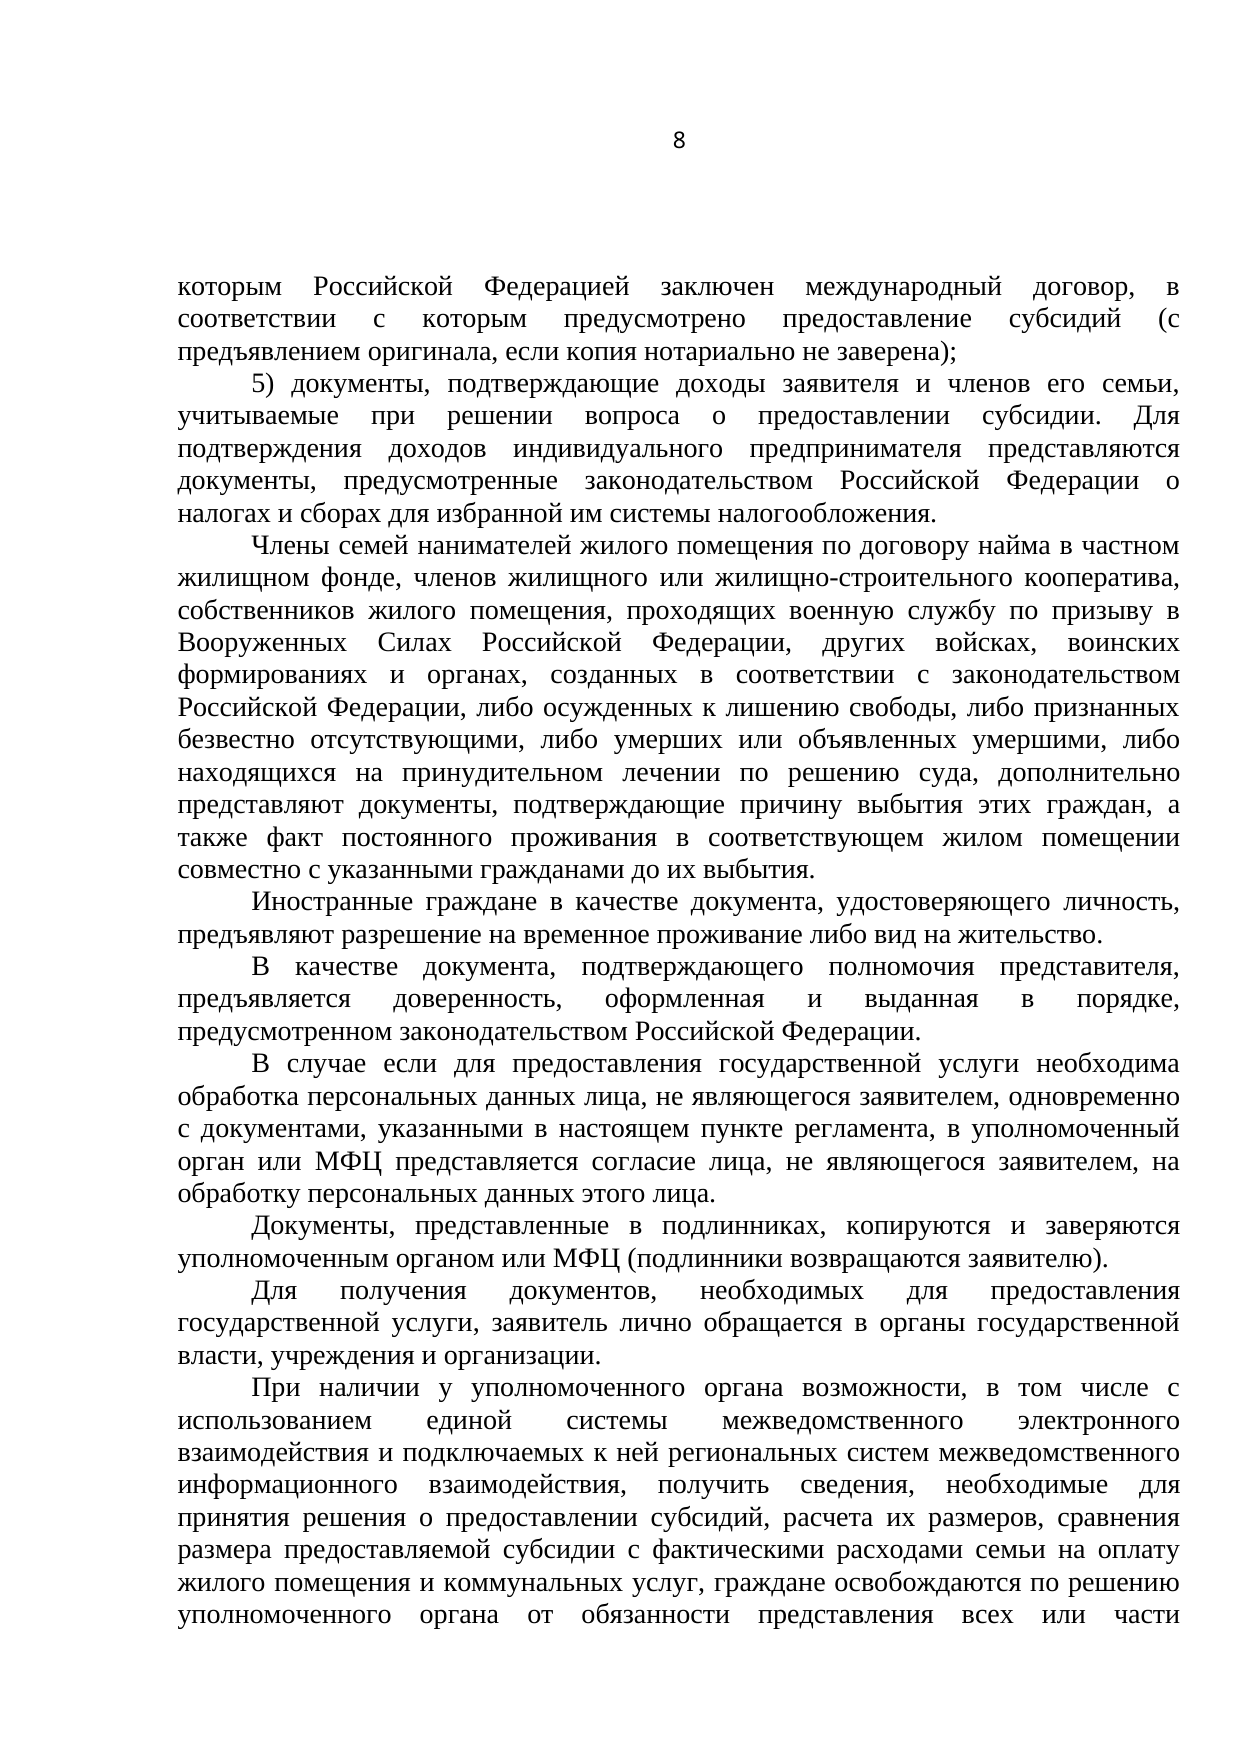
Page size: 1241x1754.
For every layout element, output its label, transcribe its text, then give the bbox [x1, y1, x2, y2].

text В случае если для предоставления государственной услуги необходима обработка персональных данных лица, не являющегося заявителем, одновременно с документами, указанными в настоящем пункте регламента, в уполномоченный орган или МФЦ представляется согласие лица, не являющегося заявителем, на обработку персональных данных этого лица. [177, 1046, 1181, 1208]
text Иностранные граждане в качестве документа, удостоверяющего личность, предъявляют разрешение на временное проживание либо вид на жительство. [177, 884, 1181, 949]
text 5) документы, подтверждающие доходы заявителя и членов его семьи, учитываемые при решении вопроса о предоставлении субсидии. Для подтверждения доходов индивидуального предпринимателя представляются документы, предусмотренные законодательством Российской Федерации о налогах и сборах для избранной им системы налогообложения. [177, 366, 1181, 528]
text При наличии у уполномоченного органа возможности, в том числе с использованием единой системы межведомственного электронного взаимодействия и подключаемых к ней региональных систем межведомственного информационного взаимодействия, получить сведения, необходимые для принятия решения о предоставлении субсидий, расчета их размеров, сравнения размера предоставляемой субсидии с фактическими расходами семьи на оплату жилого помещения и коммунальных услуг, граждане освобождаются по решению уполномоченного органа от обязанности представления всех или части [177, 1370, 1181, 1629]
text Для получения документов, необходимых для предоставления государственной услуги, заявитель лично обращается в органы государственной власти, учреждения и организации. [177, 1273, 1181, 1370]
text Документы, представленные в подлинниках, копируются и заверяются уполномоченным органом или МФЦ (подлинники возвращаются заявителю). [177, 1208, 1181, 1273]
text Члены семей нанимателей жилого помещения по договору найма в частном жилищном фонде, членов жилищного или жилищно-строительного кооператива, собственников жилого помещения, проходящих военную службу по призыву в Вооруженных Силах Российской Федерации, других войсках, воинских формированиях и органах, созданных в соответствии с законодательством Российской Федерации, либо осужденных к лишению свободы, либо признанных безвестно отсутствующими, либо умерших или объявленных умершими, либо находящихся на принудительном лечении по решению суда, дополнительно представляют документы, подтверждающие причину выбытия этих граждан, а также факт постоянного проживания в соответствующем жилом помещении совместно с указанными гражданами до их выбытия. [177, 528, 1181, 884]
text которым Российской Федерацией заключен международный договор, в соответствии с которым предусмотрено предоставление субсидий (с предъявлением оригинала, если копия нотариально не заверена); [177, 269, 1181, 366]
text В качестве документа, подтверждающего полномочия представителя, предъявляется доверенность, оформленная и выданная в порядке, предусмотренном законодательством Российской Федерации. [177, 949, 1181, 1046]
